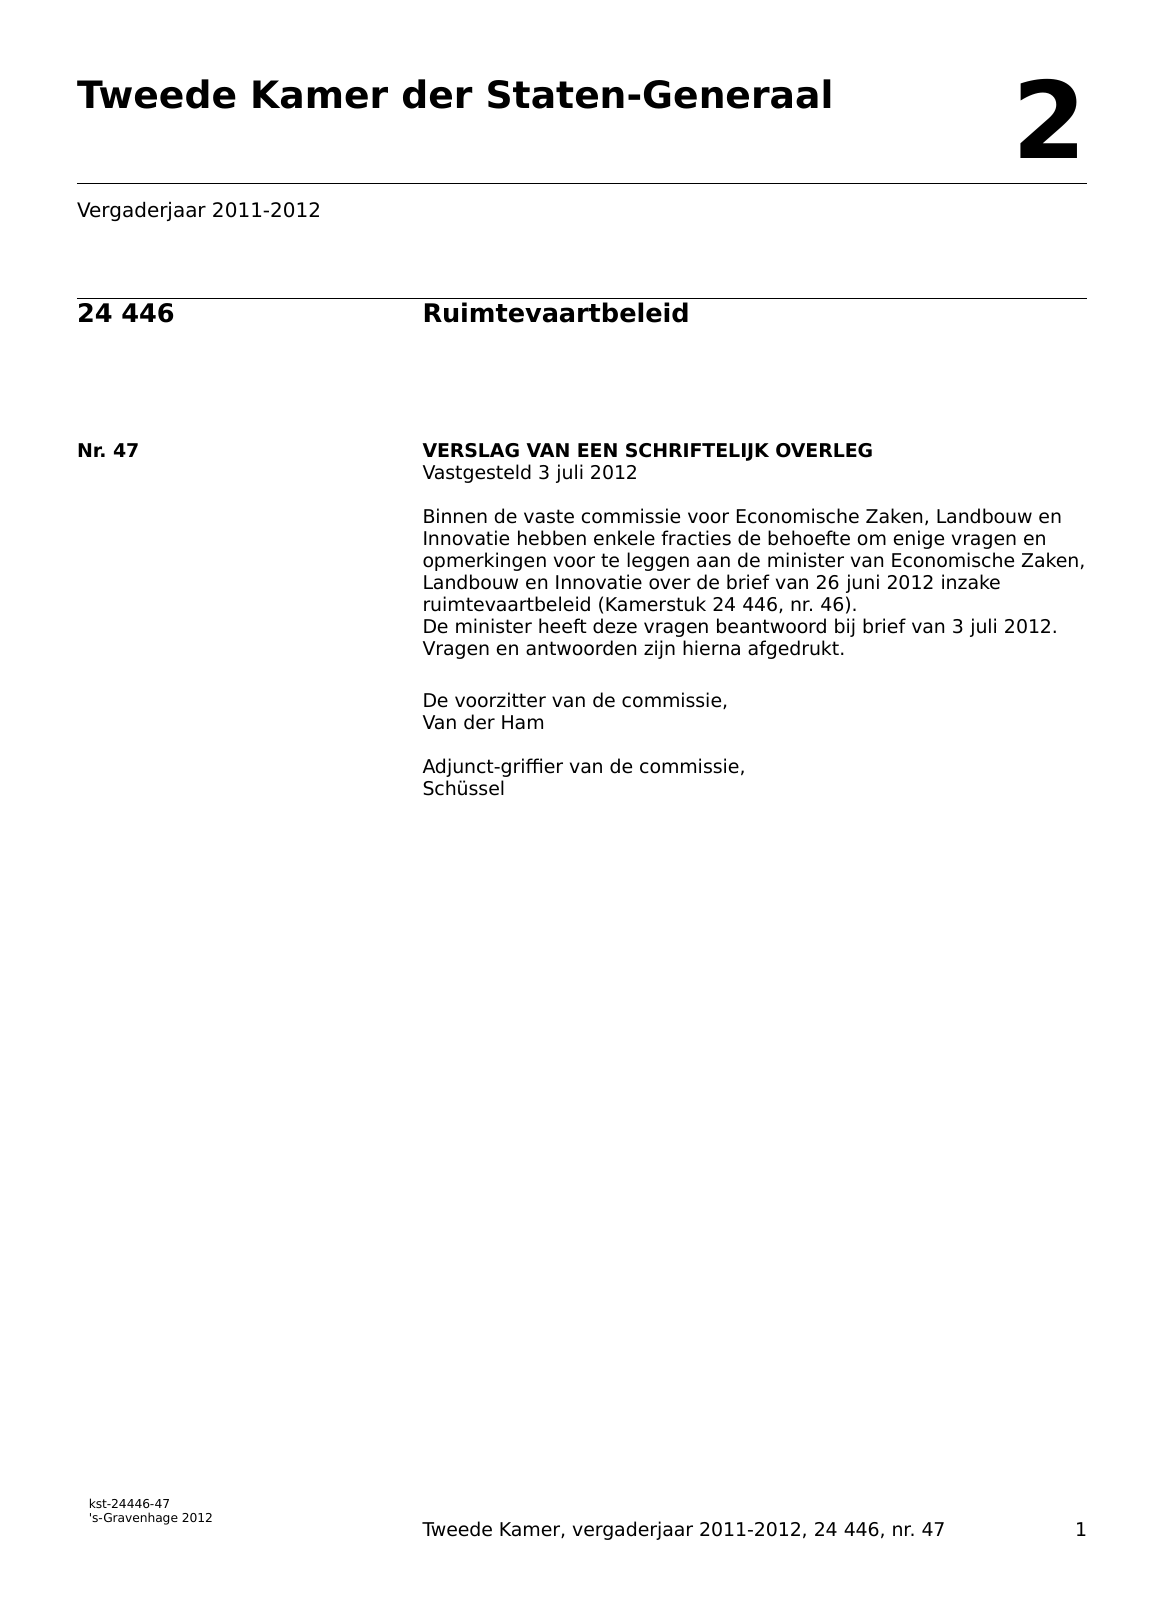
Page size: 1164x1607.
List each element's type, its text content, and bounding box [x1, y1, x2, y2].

text De minister heeft deze vragen beantwoord bij brief van 3 juli 2012. [422, 616, 1087, 638]
text Vastgesteld 3 juli 2012 [422, 462, 1087, 484]
text 's-Gravenhage 2012 [88, 1511, 323, 1525]
table_header 2 [886, 59, 1087, 183]
text kst-24446-47 [88, 1497, 323, 1511]
subtitle 24 446 Ruimtevaartbeleid [77, 299, 1087, 329]
table_header Tweede Kamer der Staten-Generaal [77, 59, 886, 183]
text Adjunct-griffier van de commissie, Schüssel [422, 756, 1087, 800]
text De voorzitter van de commissie, Van der Ham [422, 690, 1087, 734]
subtitle Nr. 47 VERSLAG VAN EEN SCHRIFTELIJK OVERLEG [77, 440, 1087, 462]
text Vragen en antwoorden zijn hierna afgedrukt. [422, 638, 1087, 660]
text Binnen de vaste commissie voor Economische Zaken, Landbouw en Innovatie hebben enkele fracties de behoefte om enige vragen en opmerkingen voor te leggen aan de minister van Economische Zaken, Landbouw en Innovatie over de brief van 26 juni 2012 inzake ruimtevaartbeleid (Kamerstuk 24 446, nr. 46). [422, 506, 1087, 616]
table_cell Vergaderjaar 2011-2012 [77, 184, 1087, 298]
